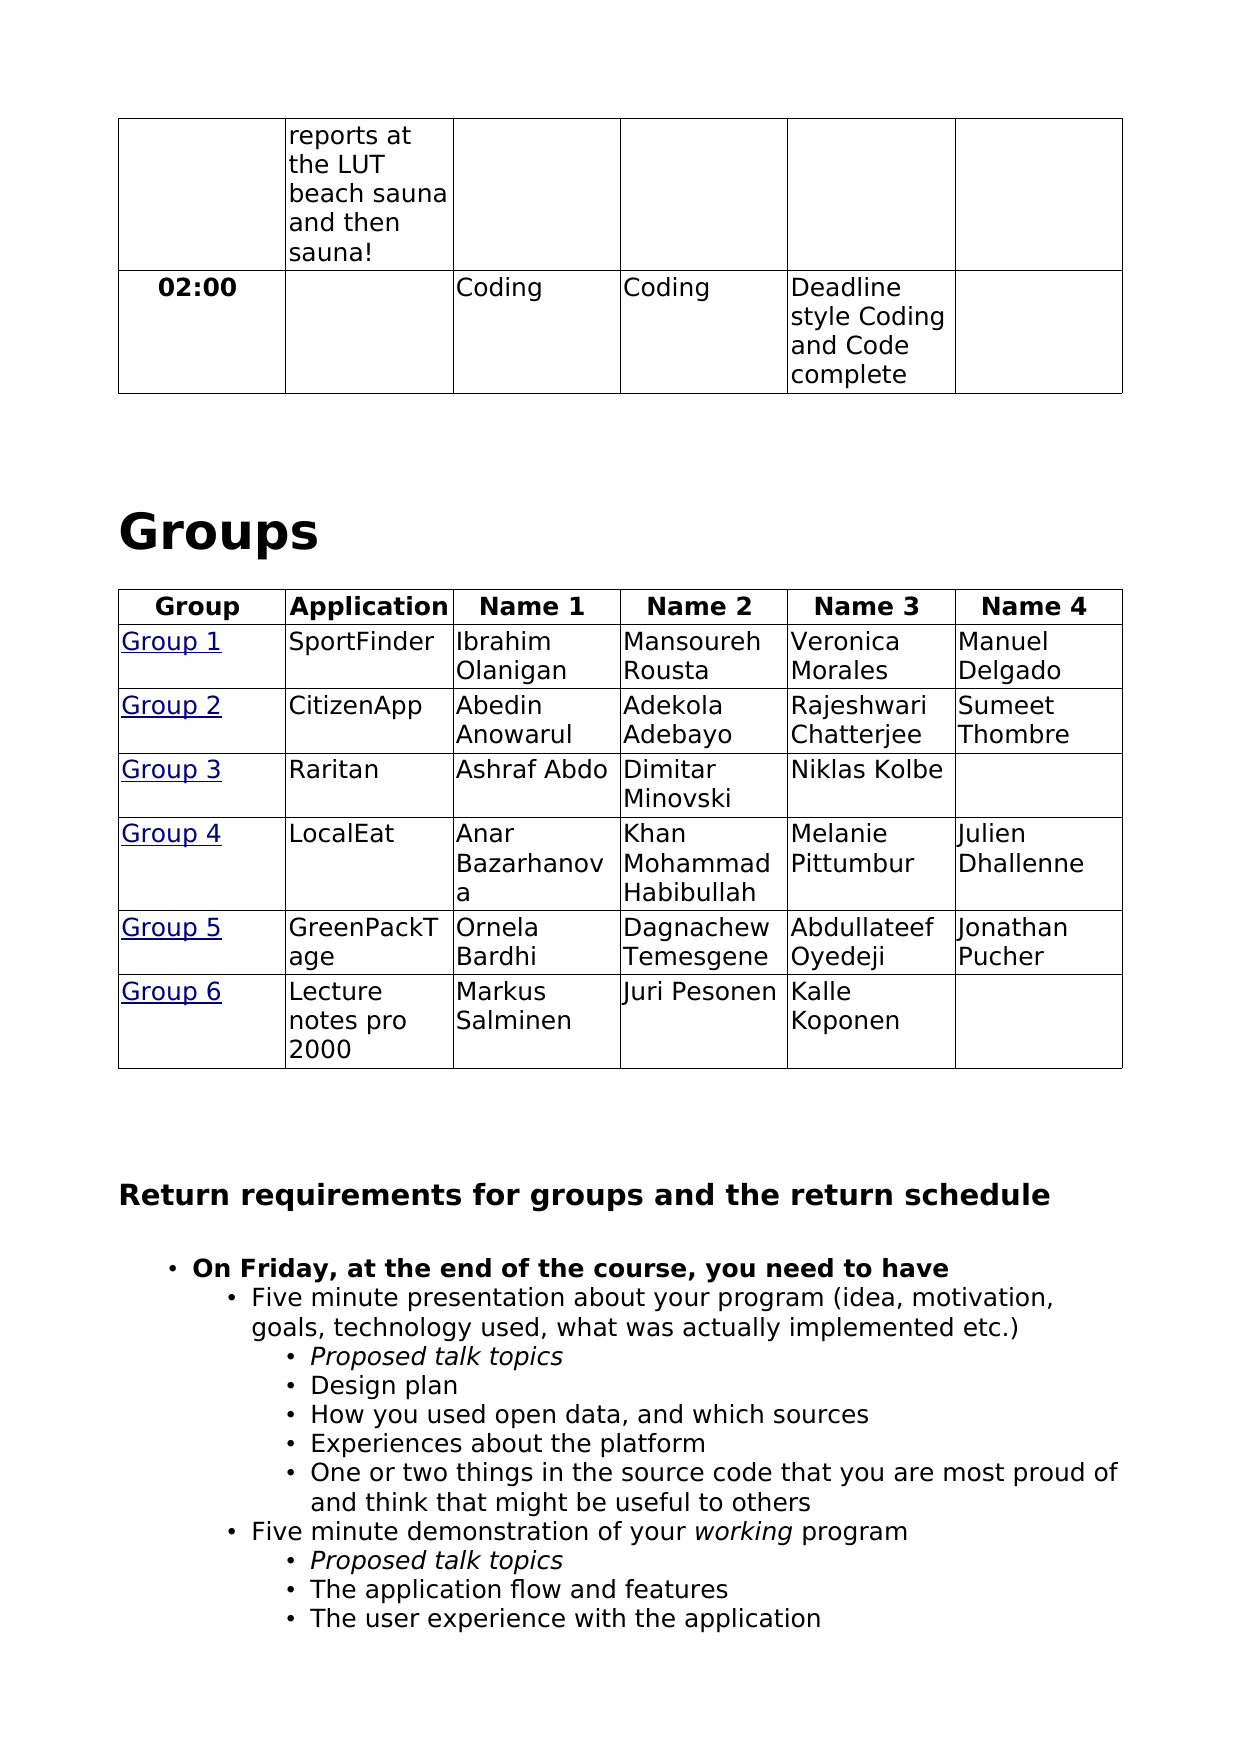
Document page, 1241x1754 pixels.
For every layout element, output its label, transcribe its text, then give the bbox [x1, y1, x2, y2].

table_cell [956, 271, 1122, 392]
subtitle Groups [118, 503, 1122, 561]
table_cell Ornela Bardhi [454, 911, 620, 974]
list On Friday, at the end of the course, you need to have [177, 1254, 1122, 1284]
list Design plan [295, 1371, 1122, 1400]
table_cell [956, 754, 1122, 817]
table_cell Group 3 [119, 754, 285, 817]
table_cell Lecture notes pro 2000 [286, 975, 453, 1068]
table_cell [956, 119, 1122, 270]
table_cell [621, 119, 787, 270]
table_cell Veronica Morales [788, 625, 955, 688]
table_header Name 4 [956, 590, 1122, 624]
table_header Group [119, 590, 285, 624]
table_cell Sumeet Thombre [956, 689, 1122, 752]
list Proposed talk topics [295, 1342, 1122, 1371]
table_header Name 3 [788, 590, 955, 624]
table_cell Group 4 [119, 818, 285, 910]
list How you used open data, and which sources [295, 1400, 1122, 1429]
list Five minute demonstration of your working program [236, 1517, 1122, 1546]
list Proposed talk topics [295, 1546, 1122, 1575]
table_cell Kalle Koponen [788, 975, 955, 1068]
table_cell CitizenApp [286, 689, 453, 752]
table_cell Niklas Kolbe [788, 754, 955, 817]
table_cell Deadline style Coding and Code complete [788, 271, 955, 392]
list The user experience with the application [295, 1604, 1122, 1634]
table_cell Ibrahim Olanigan [454, 625, 620, 688]
table_header Application [286, 590, 453, 624]
table_cell Rajeshwari Chatterjee [788, 689, 955, 752]
table_cell Julien Dhallenne [956, 818, 1122, 910]
table_cell [956, 975, 1122, 1068]
list One or two things in the source code that you are most proud of and think that might be useful to others [295, 1459, 1122, 1517]
table_cell Dagnachew Temesgene [621, 911, 787, 974]
table_cell SportFinder [286, 625, 453, 688]
table_cell [454, 119, 620, 270]
table_cell Mansoureh Rousta [621, 625, 787, 688]
table_cell Raritan [286, 754, 453, 817]
table_cell 02:00 [119, 271, 285, 392]
table_cell reports at the LUT beach sauna and then sauna! [286, 119, 453, 270]
table_header Name 1 [454, 590, 620, 624]
table_cell Melanie Pittumbur [788, 818, 955, 910]
table_cell LocalEat [286, 818, 453, 910]
table_cell Group 5 [119, 911, 285, 974]
table_cell Coding [621, 271, 787, 392]
table_cell Juri Pesonen [621, 975, 787, 1068]
table_cell Markus Salminen [454, 975, 620, 1068]
table_cell Anar Bazarhanova [454, 818, 620, 910]
table_cell [788, 119, 955, 270]
table_cell [286, 271, 453, 392]
table_cell [119, 119, 285, 270]
table_cell Abdullateef Oyedeji [788, 911, 955, 974]
table_cell Group 6 [119, 975, 285, 1068]
table_cell Adekola Adebayo [621, 689, 787, 752]
table_cell Group 2 [119, 689, 285, 752]
list The application flow and features [295, 1575, 1122, 1604]
table_cell Ashraf Abdo [454, 754, 620, 817]
table_cell GreenPackTage [286, 911, 453, 974]
table_cell Jonathan Pucher [956, 911, 1122, 974]
list Five minute presentation about your program (idea, motivation, goals, technology used, what was actually implemented etc.) [236, 1284, 1122, 1342]
table_cell Khan Mohammad Habibullah [621, 818, 787, 910]
table_cell Abedin Anowarul [454, 689, 620, 752]
table_cell Manuel Delgado [956, 625, 1122, 688]
subtitle Return requirements for groups and the return schedule [118, 1178, 1122, 1212]
table_cell Dimitar Minovski [621, 754, 787, 817]
table_cell Coding [454, 271, 620, 392]
table_cell Group 1 [119, 625, 285, 688]
table_header Name 2 [621, 590, 787, 624]
list Experiences about the platform [295, 1429, 1122, 1459]
